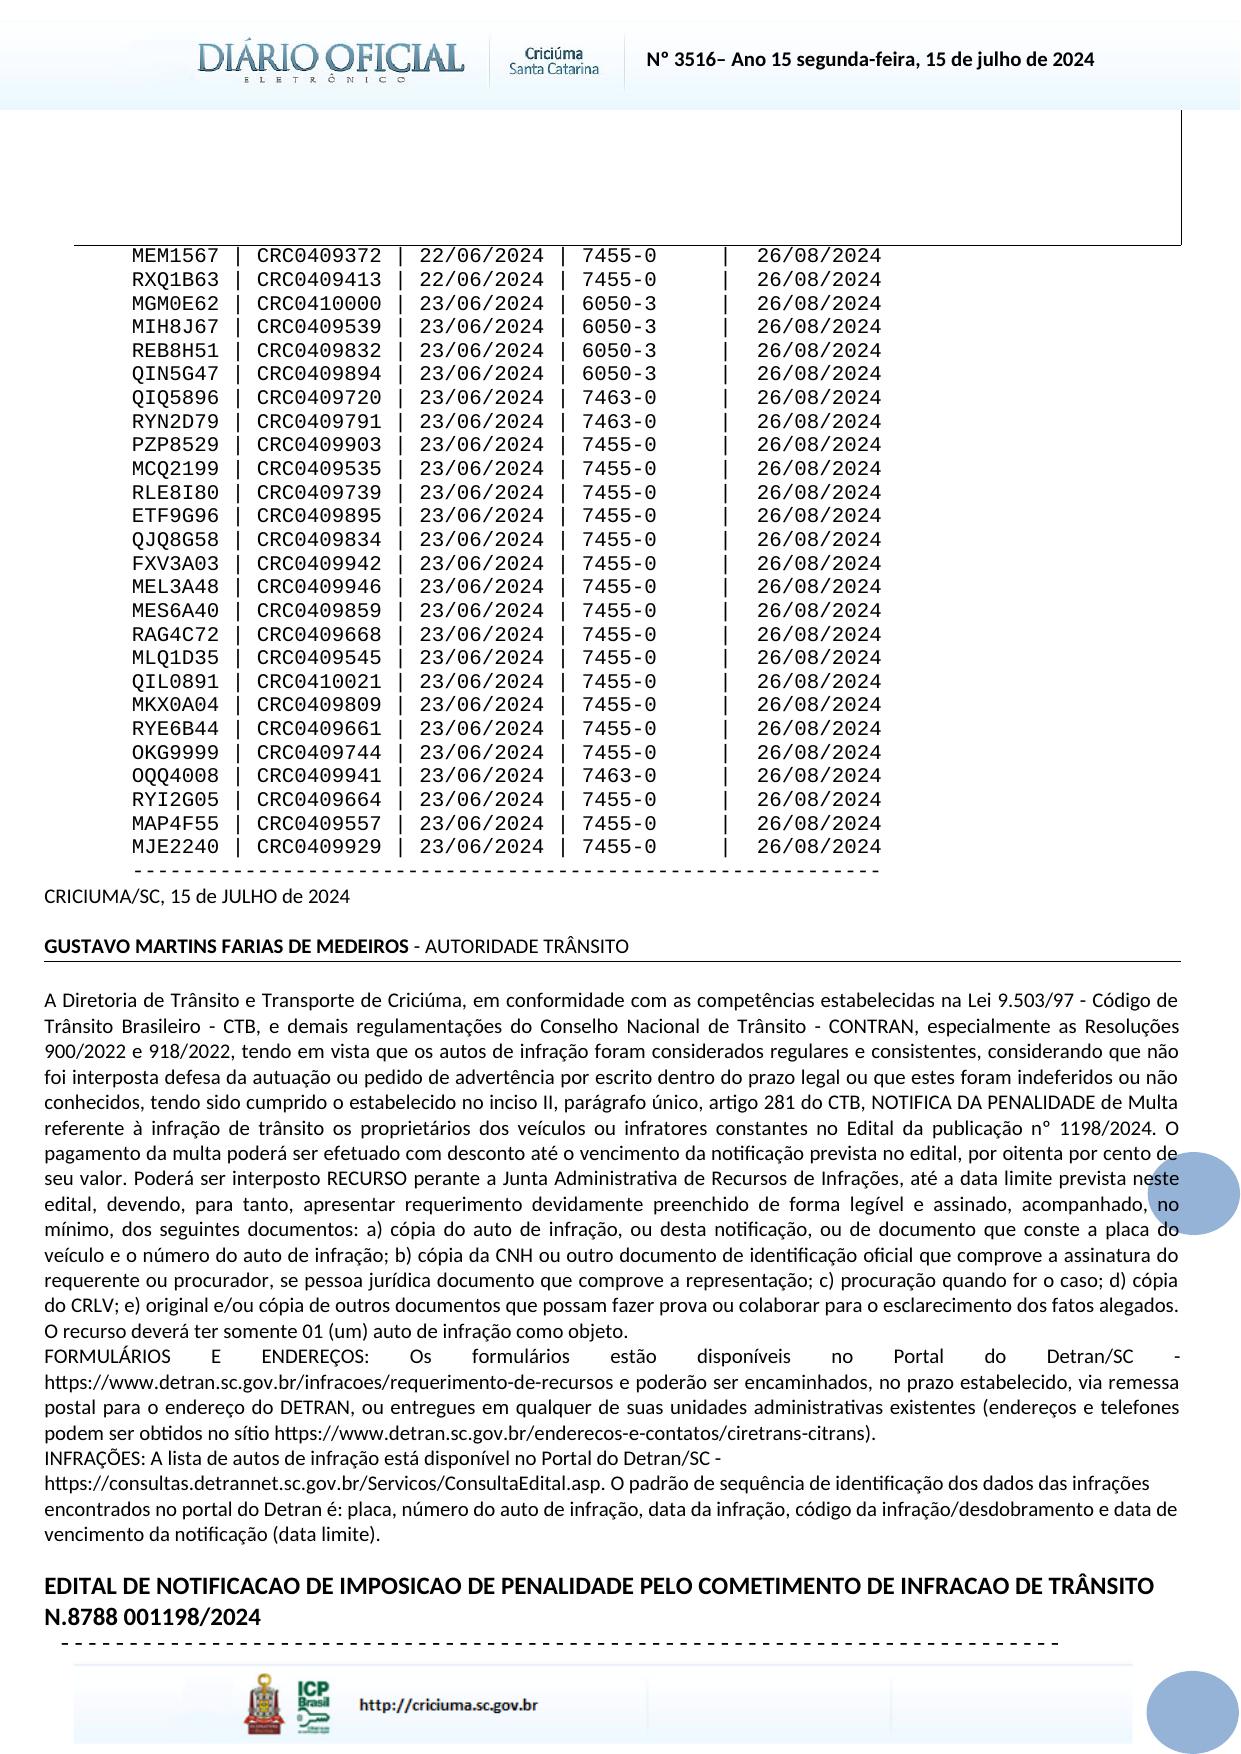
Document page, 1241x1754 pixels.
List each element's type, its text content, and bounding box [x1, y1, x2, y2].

text RAG4C72 | CRC0409668 | 23/06/2024 | 7455-0 | 26/08/2024 [44, 623, 1181, 647]
text OQQ4008 | CRC0409941 | 23/06/2024 | 7463-0 | 26/08/2024 [44, 765, 1181, 789]
text QIL0891 | CRC0410021 | 23/06/2024 | 7455-0 | 26/08/2024 [44, 671, 1181, 694]
text ETF9G96 | CRC0409895 | 23/06/2024 | 7455-0 | 26/08/2024 [44, 505, 1181, 529]
text QJQ8G58 | CRC0409834 | 23/06/2024 | 7455-0 | 26/08/2024 [44, 529, 1181, 553]
text PZP8529 | CRC0409903 | 23/06/2024 | 7455-0 | 26/08/2024 [44, 434, 1181, 458]
text GUSTAVO MARTINS FARIAS DE MEDEIROS - AUTORIDADE TRÂNSITO [44, 934, 1181, 961]
text MEM1567 | CRC0409372 | 22/06/2024 | 7455-0 | 26/08/2024 [44, 245, 1181, 269]
text RYE6B44 | CRC0409661 | 23/06/2024 | 7455-0 | 26/08/2024 [44, 718, 1181, 742]
text MIH8J67 | CRC0409539 | 23/06/2024 | 6050-3 | 26/08/2024 [44, 316, 1181, 340]
text ------------------------------------------------------------ [44, 860, 1181, 884]
text MES6A40 | CRC0409859 | 23/06/2024 | 7455-0 | 26/08/2024 [44, 600, 1181, 623]
text INFRAÇÕES: A lista de autos de infração está disponível no Portal do Detran/SC - https://consultas.detrannet.sc.gov.br/Servicos/ConsultaEdital.asp. O padrão de sequência de identificação dos dados das infrações encontrados no portal do Detran é: placa, número do auto de infração, data da infração, código da infração/desdobramento e data de vencimento da notificação (data limite). [44, 1445, 1181, 1547]
text MCQ2199 | CRC0409535 | 23/06/2024 | 7455-0 | 26/08/2024 [44, 458, 1181, 482]
text FORMULÁRIOS E ENDEREÇOS: Os formulários estão disponíveis no Portal do Detran/SC - https://www.detran.sc.gov.br/infracoes/requerimento-de-recursos e poderão ser encaminhados, no prazo estabelecido, via remessa postal para o endereço do DETRAN, ou entregues em qualquer de suas unidades administrativas existentes (endereços e telefones podem ser obtidos no sítio https://www.detran.sc.gov.br/enderecos-e-contatos/ciretrans-citrans). [44, 1343, 1181, 1445]
text MAP4F55 | CRC0409557 | 23/06/2024 | 7455-0 | 26/08/2024 [44, 813, 1181, 836]
text CRICIUMA/SC, 15 de JULHO de 2024 [44, 884, 1181, 910]
text FXV3A03 | CRC0409942 | 23/06/2024 | 7455-0 | 26/08/2024 [44, 553, 1181, 576]
text RLE8I80 | CRC0409739 | 23/06/2024 | 7455-0 | 26/08/2024 [44, 482, 1181, 505]
text EDITAL DE NOTIFICACAO DE IMPOSICAO DE PENALIDADE PELO COMETIMENTO DE INFRACAO DE TRÂNSITO N.8788 001198/2024 [44, 1571, 1181, 1632]
text MGM0E62 | CRC0410000 | 23/06/2024 | 6050-3 | 26/08/2024 [44, 292, 1181, 316]
text MLQ1D35 | CRC0409545 | 23/06/2024 | 7455-0 | 26/08/2024 [44, 647, 1181, 671]
text RYN2D79 | CRC0409791 | 23/06/2024 | 7463-0 | 26/08/2024 [44, 411, 1181, 434]
text MKX0A04 | CRC0409809 | 23/06/2024 | 7455-0 | 26/08/2024 [44, 694, 1181, 718]
text OKG9999 | CRC0409744 | 23/06/2024 | 7455-0 | 26/08/2024 [44, 742, 1181, 765]
text QIN5G47 | CRC0409894 | 23/06/2024 | 6050-3 | 26/08/2024 [44, 363, 1181, 387]
text ------------------------------------------------------------------------- [44, 1632, 1181, 1657]
text A Diretoria de Trânsito e Transporte de Criciúma, em conformidade com as competências estabelecidas na Lei 9.503/97 - Código de Trânsito Brasileiro - CTB, e demais regulamentações do Conselho Nacional de Trânsito - CONTRAN, especialmente as Resoluções 900/2022 e 918/2022, tendo em vista que os autos de infração foram considerados regulares e consistentes, considerando que não foi interposta defesa da autuação ou pedido de advertência por escrito dentro do prazo legal ou que estes foram indeferidos ou não conhecidos, tendo sido cumprido o estabelecido no inciso II, parágrafo único, artigo 281 do CTB, NOTIFICA DA PENALIDADE de Multa referente à infração de trânsito os proprietários dos veículos ou infratores constantes no Edital da publicação nº 1198/2024. O pagamento da multa poderá ser efetuado com desconto até o vencimento da notificação prevista no edital, por oitenta por cento de seu valor. Poderá ser interposto RECURSO perante a Junta Administrativa de Recursos de Infrações, até a data limite prevista neste edital, devendo, para tanto, apresentar requerimento devidamente preenchido de forma legível e assinado, acompanhado, no mínimo, dos seguintes documentos: a) cópia do auto de infração, ou desta notificação, ou de documento que conste a placa do veículo e o número do auto de infração; b) cópia da CNH ou outro documento de identificação oficial que comprove a assinatura do requerente ou procurador, se pessoa jurídica documento que comprove a representação; c) procuração quando for o caso; d) cópia do CRLV; e) original e/ou cópia de outros documentos que possam fazer prova ou colaborar para o esclarecimento dos fatos alegados. O recurso deverá ter somente 01 (um) auto de infração como objeto. [44, 988, 1181, 1343]
text QIQ5896 | CRC0409720 | 23/06/2024 | 7463-0 | 26/08/2024 [44, 387, 1181, 411]
text REB8H51 | CRC0409832 | 23/06/2024 | 6050-3 | 26/08/2024 [44, 340, 1181, 363]
text MJE2240 | CRC0409929 | 23/06/2024 | 7455-0 | 26/08/2024 [44, 836, 1181, 860]
text RYI2G05 | CRC0409664 | 23/06/2024 | 7455-0 | 26/08/2024 [44, 789, 1181, 813]
text RXQ1B63 | CRC0409413 | 22/06/2024 | 7455-0 | 26/08/2024 [44, 269, 1181, 292]
text MEL3A48 | CRC0409946 | 23/06/2024 | 7455-0 | 26/08/2024 [44, 576, 1181, 600]
